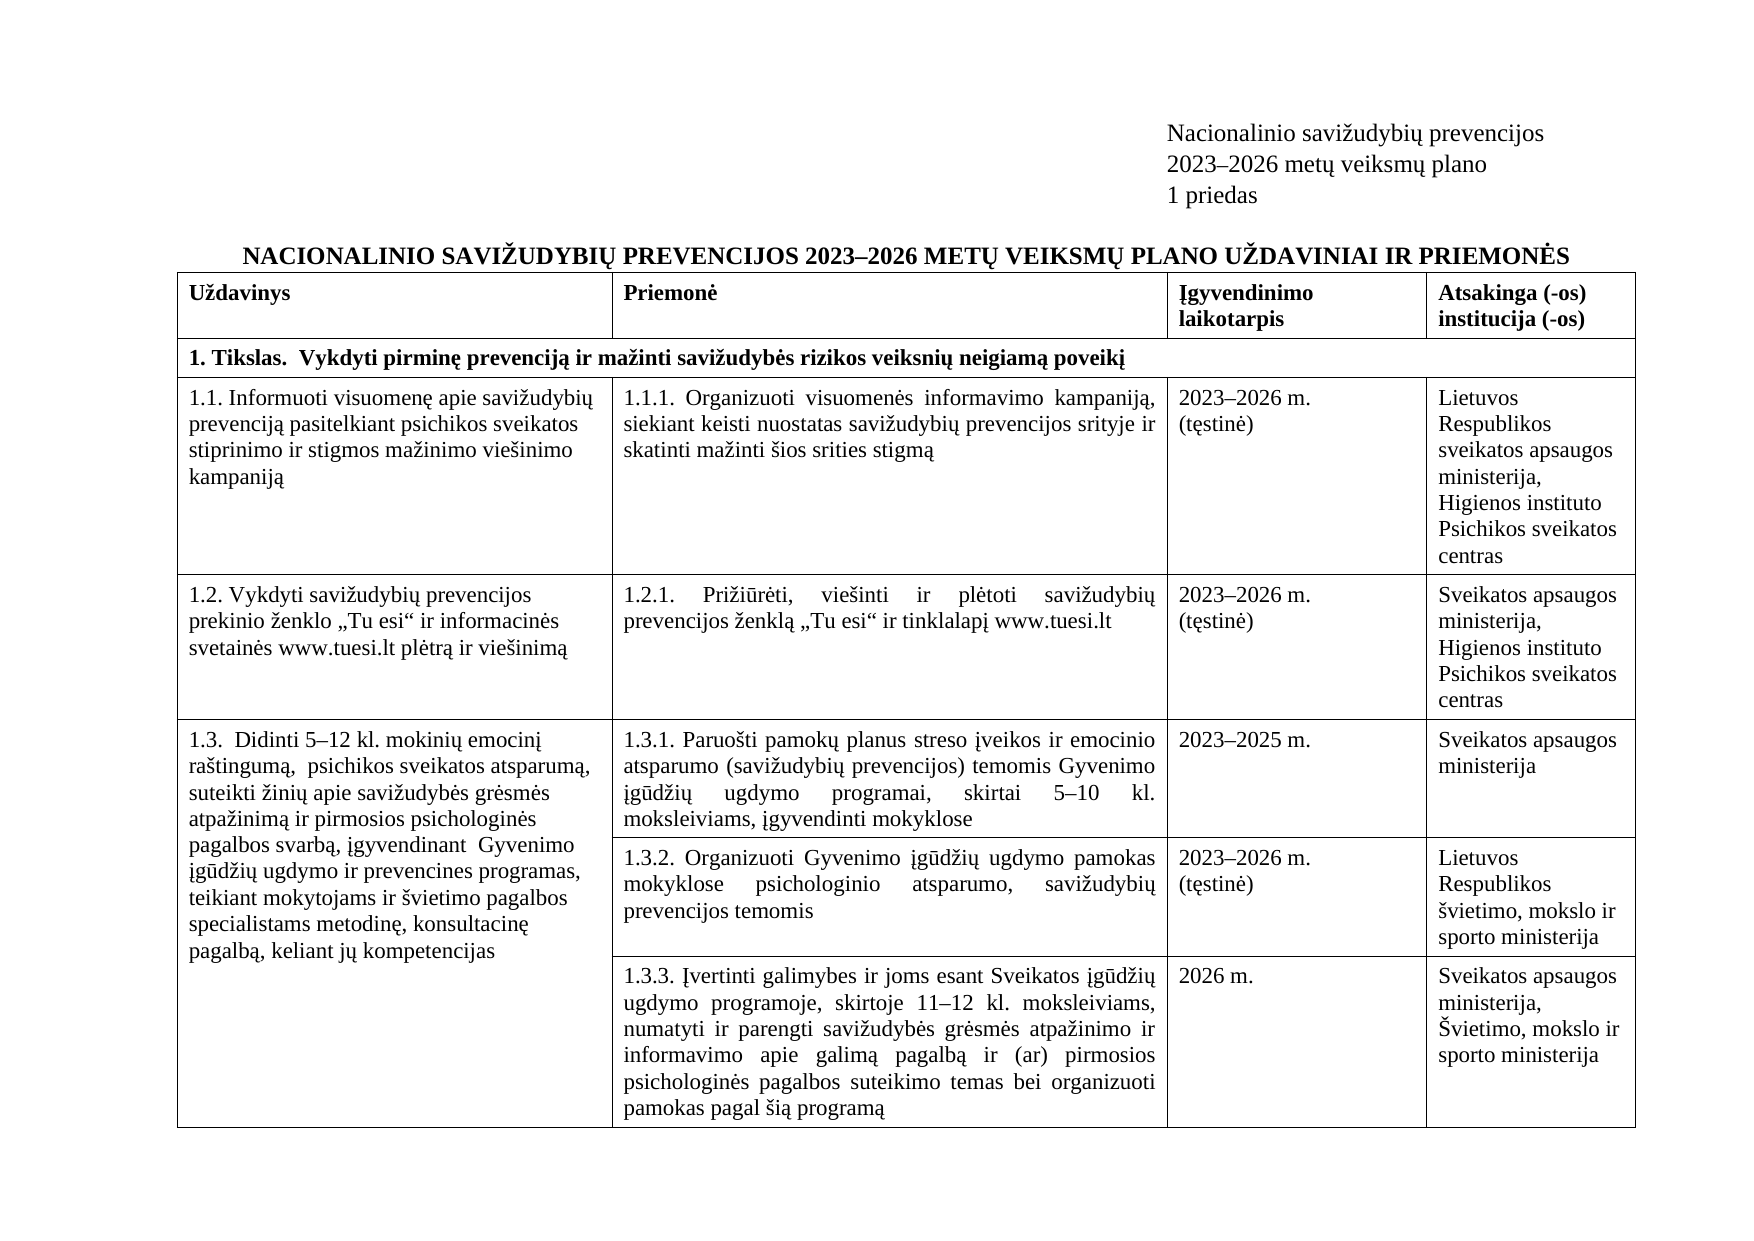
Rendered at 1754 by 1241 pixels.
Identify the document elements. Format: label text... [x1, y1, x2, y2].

table_cell 1.2.1. Prižiūrėti, viešinti ir plėtoti savižudybių prevencijos ženklą „Tu esi“ ir tinklalapį www.tuesi.lt [613, 575, 1167, 719]
table_cell 1. Tikslas. Vykdyti pirminę prevenciją ir mažinti savižudybės rizikos veiksnių neigiamą poveikį [178, 339, 1635, 377]
table_cell 1.1.1. Organizuoti visuomenės informavimo kampaniją, siekiant keisti nuostatas savižudybių prevencijos srityje ir skatinti mažinti šios srities stigmą [613, 378, 1167, 574]
table_cell 1.2. Vykdyti savižudybių prevencijos prekinio ženklo „Tu esi“ ir informacinės svetainės www.tuesi.lt plėtrą ir viešinimą [178, 575, 612, 719]
table_cell 1.3.2. Organizuoti Gyvenimo įgūdžių ugdymo pamokas mokyklose psichologinio atsparumo, savižudybių prevencijos temomis [613, 838, 1167, 956]
table_cell Sveikatos apsaugos ministerija, Higienos instituto Psichikos sveikatos centras [1427, 575, 1635, 719]
text 2023–2026 metų veiksmų plano [1167, 149, 1636, 178]
table_cell Sveikatos apsaugos ministerija, Švietimo, mokslo ir sporto ministerija [1427, 957, 1635, 1127]
table_cell 2023–2026 m. (tęstinė) [1168, 838, 1426, 956]
table_header Uždavinys [178, 273, 612, 337]
table_cell 2023–2026 m. (tęstinė) [1168, 575, 1426, 719]
table_cell Lietuvos Respublikos sveikatos apsaugos ministerija, Higienos instituto Psichikos sveikatos centras [1427, 378, 1635, 574]
text NACIONALINIO SAVIŽUDYBIŲ PREVENCIJOS 2023–2026 METŲ VEIKSMŲ PLANO UŽDAVINIAI IR PRIEMONĖS [177, 241, 1636, 270]
text 1 priedas [1167, 180, 1636, 208]
text Nacionalinio savižudybių prevencijos [1167, 118, 1636, 147]
table_cell 1.3.1. Paruošti pamokų planus streso įveikos ir emocinio atsparumo (savižudybių prevencijos) temomis Gyvenimo įgūdžių ugdymo programai, skirtai 5–10 kl. moksleiviams, įgyvendinti mokyklose [613, 720, 1167, 837]
table_cell 1.3. Didinti 5–12 kl. mokinių emocinį raštingumą, psichikos sveikatos atsparumą, suteikti žinių apie savižudybės grėsmės atpažinimą ir pirmosios psichologinės pagalbos svarbą, įgyvendinant Gyvenimo įgūdžių ugdymo ir prevencines programas, teikiant mokytojams ir švietimo pagalbos specialistams metodinę, konsultacinę pagalbą, keliant jų kompetencijas [178, 720, 612, 1127]
table_cell 1.1. Informuoti visuomenę apie savižudybių prevenciją pasitelkiant psichikos sveikatos stiprinimo ir stigmos mažinimo viešinimo kampaniją [178, 378, 612, 574]
table_cell Sveikatos apsaugos ministerija [1427, 720, 1635, 837]
table_header Atsakinga (-os) institucija (-os) [1427, 273, 1635, 337]
table_cell 2023–2026 m. (tęstinė) [1168, 378, 1426, 574]
table_cell Lietuvos Respublikos švietimo, mokslo ir sporto ministerija [1427, 838, 1635, 956]
table_header Įgyvendinimo laikotarpis [1168, 273, 1426, 337]
table_cell 2023–2025 m. [1168, 720, 1426, 837]
table_header Priemonė [613, 273, 1167, 337]
table_cell 2026 m. [1168, 957, 1426, 1127]
table_cell 1.3.3. Įvertinti galimybes ir joms esant Sveikatos įgūdžių ugdymo programoje, skirtoje 11–12 kl. moksleiviams, numatyti ir parengti savižudybės grėsmės atpažinimo ir informavimo apie galimą pagalbą ir (ar) pirmosios psichologinės pagalbos suteikimo temas bei organizuoti pamokas pagal šią programą [613, 957, 1167, 1127]
